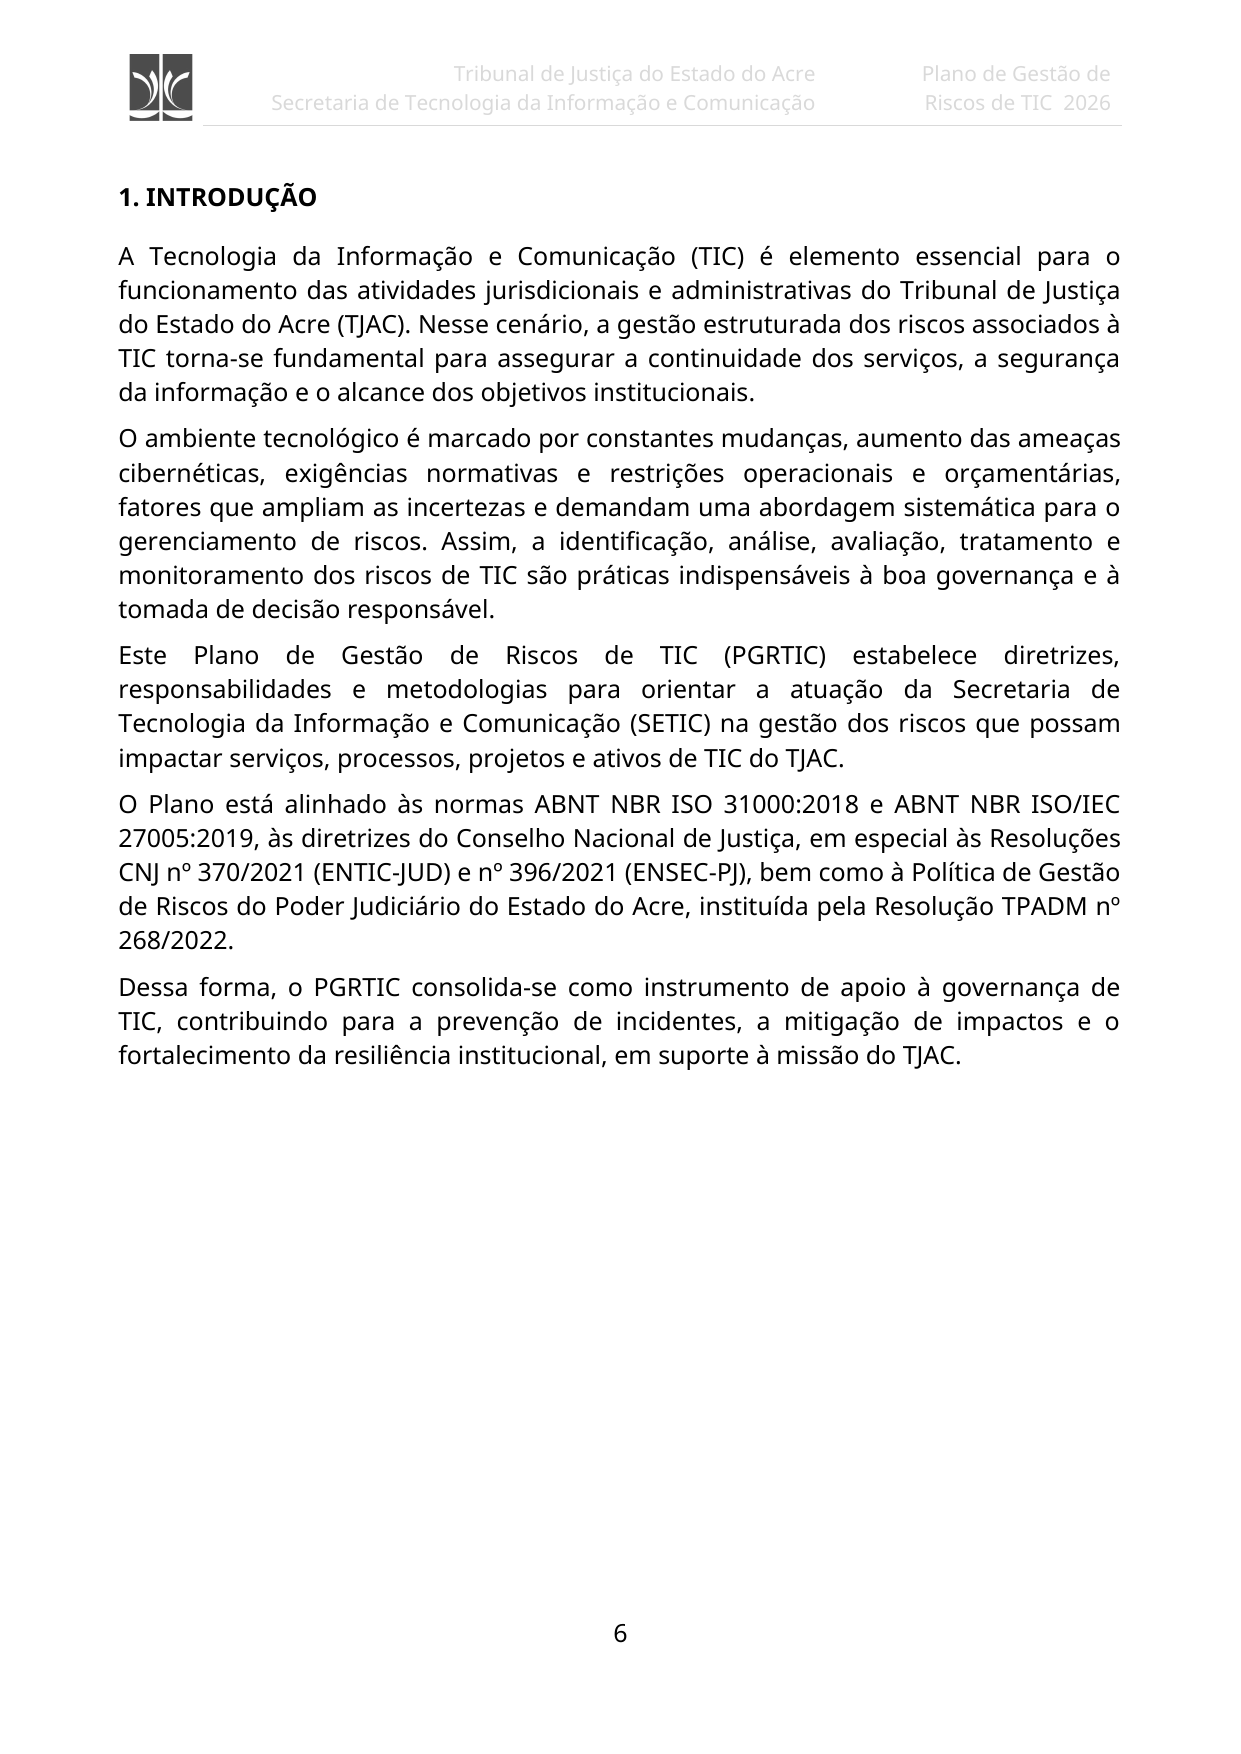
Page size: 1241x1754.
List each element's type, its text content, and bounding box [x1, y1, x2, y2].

picture [129, 54, 193, 121]
text Este Plano de Gestão de Riscos de TIC (PGRTIC) estabelece diretrizes, responsabilidades e metodologias para orientar a atuação da Secretaria de Tecnologia da Informação e Comunicação (SETIC) na gestão dos riscos que possam impactar serviços, processos, projetos e ativos de TIC do TJAC. [118, 638, 1122, 774]
text Dessa forma, o PGRTIC consolida-se como instrumento de apoio à governança de TIC, contribuindo para a prevenção de incidentes, a mitigação de impactos e o fortalecimento da resiliência institucional, em suporte à missão do TJAC. [118, 969, 1122, 1072]
text O ambiente tecnológico é marcado por constantes mudanças, aumento das ameaças cibernéticas, exigências normativas e restrições operacionais e orçamentárias, fatores que ampliam as incertezas e demandam uma abordagem sistemática para o gerenciamento de riscos. Assim, a identificação, análise, avaliação, tratamento e monitoramento dos riscos de TIC são práticas indispensáveis à boa governança e à tomada de decisão responsável. [118, 421, 1122, 626]
text A Tecnologia da Informação e Comunicação (TIC) é elemento essencial para o funcionamento das atividades jurisdicionais e administrativas do Tribunal de Justiça do Estado do Acre (TJAC). Nesse cenário, a gestão estruturada dos riscos associados à TIC torna-se fundamental para assegurar a continuidade dos serviços, a segurança da informação e o alcance dos objetivos institucionais. [118, 238, 1122, 409]
text O Plano está alinhado às normas ABNT NBR ISO 31000:2018 e ABNT NBR ISO/IEC 27005:2019, às diretrizes do Conselho Nacional de Justiça, em especial às Resoluções CNJ nº 370/2021 (ENTIC-JUD) e nº 396/2021 (ENSEC-PJ), bem como à Política de Gestão de Riscos do Poder Judiciário do Estado do Acre, instituída pela Resolução TPADM nº 268/2022. [118, 787, 1122, 957]
subtitle 1. INTRODUÇÃO [118, 179, 1122, 213]
